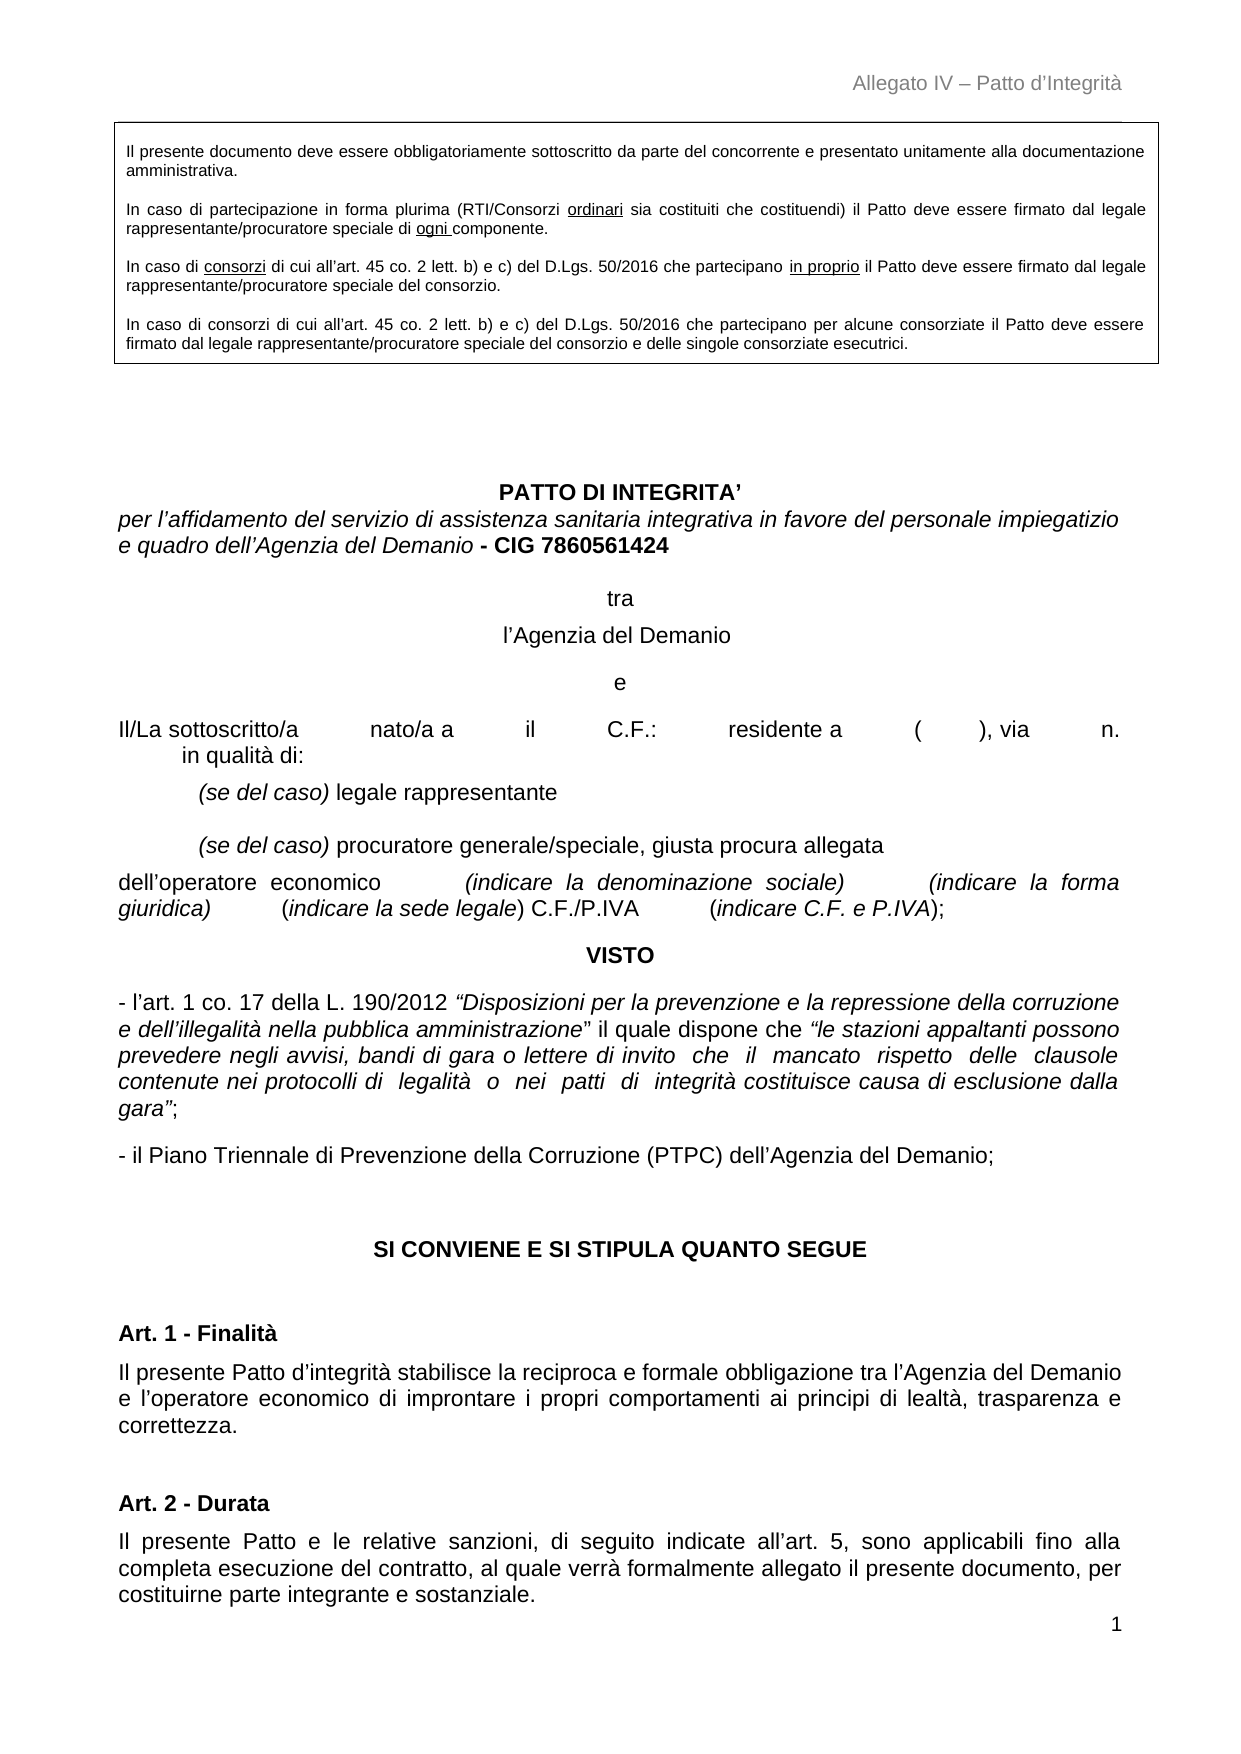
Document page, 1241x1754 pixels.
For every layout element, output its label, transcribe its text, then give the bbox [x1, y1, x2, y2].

text l’Agenzia del Demanio [118, 622, 1122, 648]
text (se del caso) legale rappresentante [192, 779, 1122, 805]
text Art. 2 - Durata [118, 1489, 1122, 1516]
text dell’operatore economico (indicare la denominazione sociale) (indicare la forma giuridica) (indicare la sede legale) C.F./P.IVA (indicare C.F. e P.IVA); [118, 868, 1122, 921]
text SI CONVIENE E SI STIPULA QUANTO SEGUE [118, 1236, 1122, 1263]
text (se del caso) procuratore generale/speciale, giusta procura allegata [192, 832, 1122, 858]
text per l’affidamento del servizio di assistenza sanitaria integrativa in favore del personale impiegatizio e quadro dell’Agenzia del Demanio - CIG 7860561424 [118, 506, 1122, 558]
text Il presente Patto e le relative sanzioni, di seguito indicate all’art. 5, sono applicabili fino alla completa esecuzione del contratto, al quale verrà formalmente allegato il presente documento, per costituirne parte integrante e sostanziale. [118, 1528, 1122, 1607]
text Il/La sottoscritto/a nato/a a il C.F.: residente a ( ), via n. in qualità di: [118, 716, 1122, 769]
text VISTO [118, 942, 1122, 968]
text Il presente Patto d’integrità stabilisce la reciproca e formale obbligazione tra l’Agenzia del Demanio e l’operatore economico di improntare i propri comportamenti ai principi di lealtà, trasparenza e correttezza. [118, 1359, 1122, 1438]
text PATTO DI INTEGRITA’ [118, 479, 1122, 506]
text tra [118, 585, 1122, 611]
text - il Piano Triennale di Prevenzione della Corruzione (PTPC) dell’Agenzia del Demanio; [118, 1142, 1122, 1168]
text - l’art. 1 co. 17 della L. 190/2012 “Disposizioni per la prevenzione e la repressione della corruzione e dell’illegalità nella pubblica amministrazione” il quale dispone che “le stazioni appaltanti possono prevedere negli avvisi, bandi di gara o lettere di invito che il mancato rispetto delle clausole contenute nei protocolli di legalità o nei patti di integrità costituisce causa di esclusione dalla gara”; [118, 989, 1122, 1121]
table_header Il presente documento deve essere obbligatoriamente sottoscritto da parte del concorrente e presentato unitamente alla documentazione amministrativa. In caso di partecipazione in forma plurima (RTI/Consorzi ordinari sia costituiti che costituendi) il Patto deve essere firmato dal legale rappresentante/procuratore speciale di ogni componente. In caso di consorzi di cui all’art. 45 co. 2 lett. b) e c) del D.Lgs. 50/2016 che partecipano in proprio il Patto deve essere firmato dal legale rappresentante/procuratore speciale del consorzio. In caso di consorzi di cui all’art. 45 co. 2 lett. b) e c) del D.Lgs. 50/2016 che partecipano per alcune consorziate il Patto deve essere firmato dal legale rappresentante/procuratore speciale del consorzio e delle singole consorziate esecutrici. [115, 123, 1158, 363]
text e [118, 669, 1122, 695]
text Art. 1 - Finalità [118, 1320, 1122, 1347]
